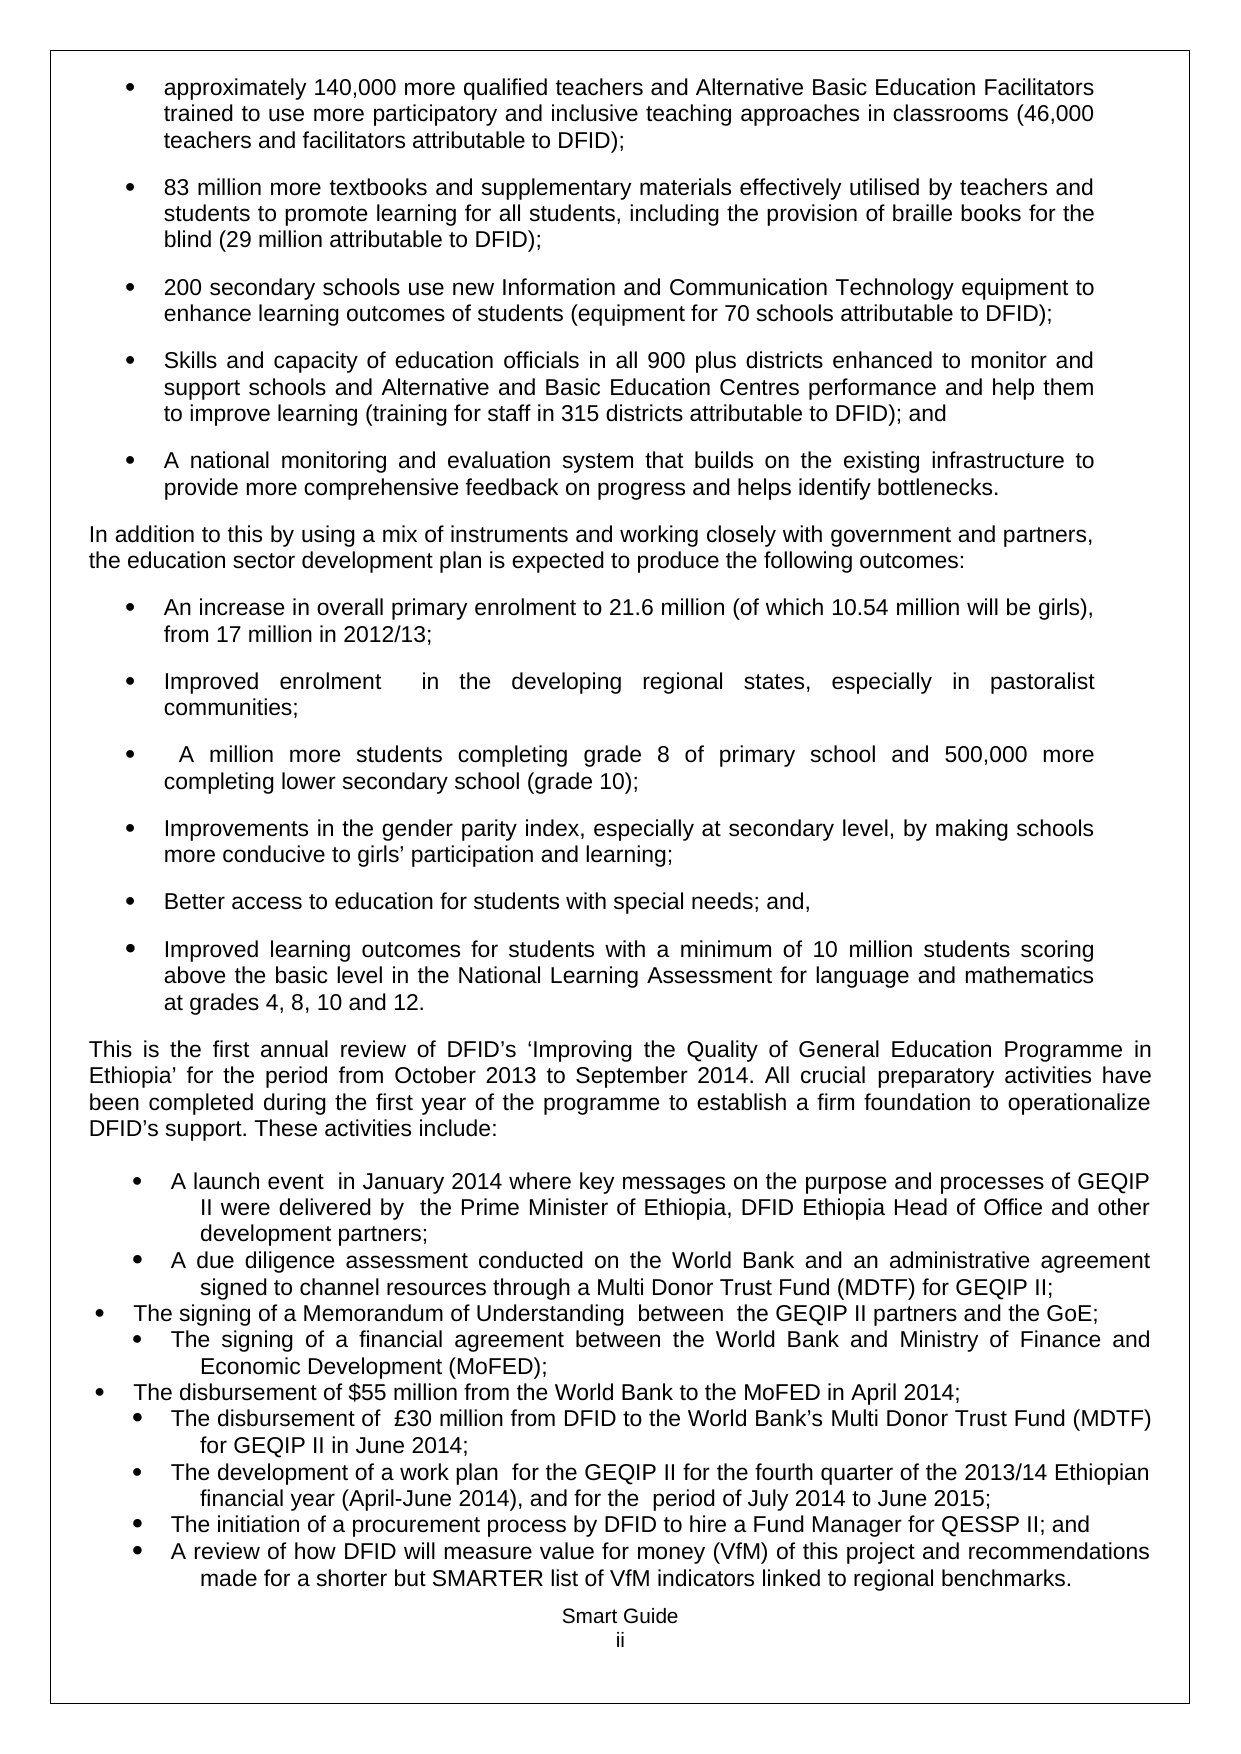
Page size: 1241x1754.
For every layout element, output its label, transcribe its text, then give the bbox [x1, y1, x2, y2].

list Better access to education for students with special needs; and, [126, 888, 1095, 915]
list A million more students completing grade 8 of primary school and 500,000 more completing lower secondary school (grade 10); [126, 741, 1095, 794]
list Skills and capacity of education officials in all 900 plus districts enhanced to monitor and support schools and Alternative and Basic Education Centres performance and help them to improve learning (training for staff in 315 districts attributable to DFID); and [126, 347, 1095, 426]
text In addition to this by using a mix of instruments and working closely with government and partners, the education sector development plan is expected to produce the following outcomes: [89, 521, 1095, 573]
text This is the first annual review of DFID’s ‘Improving the Quality of General Education Programme in Ethiopia’ for the period from October 2013 to September 2014. All crucial preparatory activities have been completed during the first year of the programme to establish a firm foundation to operationalize DFID’s support. These activities include: [89, 1036, 1152, 1141]
list 83 million more textbooks and supplementary materials effectively utilised by teachers and students to promote learning for all students, including the provision of braille books for the blind (29 million attributable to DFID); [126, 174, 1095, 253]
list An increase in overall primary enrolment to 21.6 million (of which 10.54 million will be girls), from 17 million in 2012/13; [126, 594, 1095, 647]
list The disbursement of £30 million from DFID to the World Bank’s Multi Donor Trust Fund (MDTF) for GEQIP II in June 2014; [133, 1405, 1152, 1459]
list A due diligence assessment conducted on the World Bank and an administrative agreement signed to channel resources through a Multi Donor Trust Fund (MDTF) for GEQIP II; [133, 1247, 1152, 1300]
list Improvements in the gender parity index, especially at secondary level, by making schools more conducive to girls’ participation and learning; [126, 815, 1095, 867]
list A launch event in January 2014 where key messages on the purpose and processes of GEQIP II were delivered by the Prime Minister of Ethiopia, DFID Ethiopia Head of Office and other development partners; [133, 1168, 1152, 1247]
list A review of how DFID will measure value for money (VfM) of this project and recommendations made for a shorter but SMARTER list of VfM indicators linked to regional benchmarks. [133, 1538, 1152, 1591]
list Improved learning outcomes for students with a minimum of 10 million students scoring above the basic level in the National Learning Assessment for language and mathematics at grades 4, 8, 10 and 12. [126, 936, 1095, 1015]
list The disbursement of $55 million from the World Bank to the MoFED in April 2014; [89, 1379, 1152, 1405]
list The development of a work plan for the GEQIP II for the fourth quarter of the 2013/14 Ethiopian financial year (April-June 2014), and for the period of July 2014 to June 2015; [133, 1459, 1152, 1511]
list approximately 140,000 more qualified teachers and Alternative Basic Education Facilitators trained to use more participatory and inclusive teaching approaches in classrooms (46,000 teachers and facilitators attributable to DFID); [126, 74, 1095, 153]
list A national monitoring and evaluation system that builds on the existing infrastructure to provide more comprehensive feedback on progress and helps identify bottlenecks. [126, 447, 1095, 500]
list The initiation of a procurement process by DFID to hire a Fund Manager for QESSP II; and [133, 1511, 1152, 1538]
list 200 secondary schools use new Information and Communication Technology equipment to enhance learning outcomes of students (equipment for 70 schools attributable to DFID); [126, 274, 1095, 326]
list Improved enrolment in the developing regional states, especially in pastoralist communities; [126, 668, 1095, 720]
list The signing of a financial agreement between the World Bank and Ministry of Finance and Economic Development (MoFED); [133, 1326, 1152, 1379]
list The signing of a Memorandum of Understanding between the GEQIP II partners and the GoE; [89, 1300, 1152, 1326]
